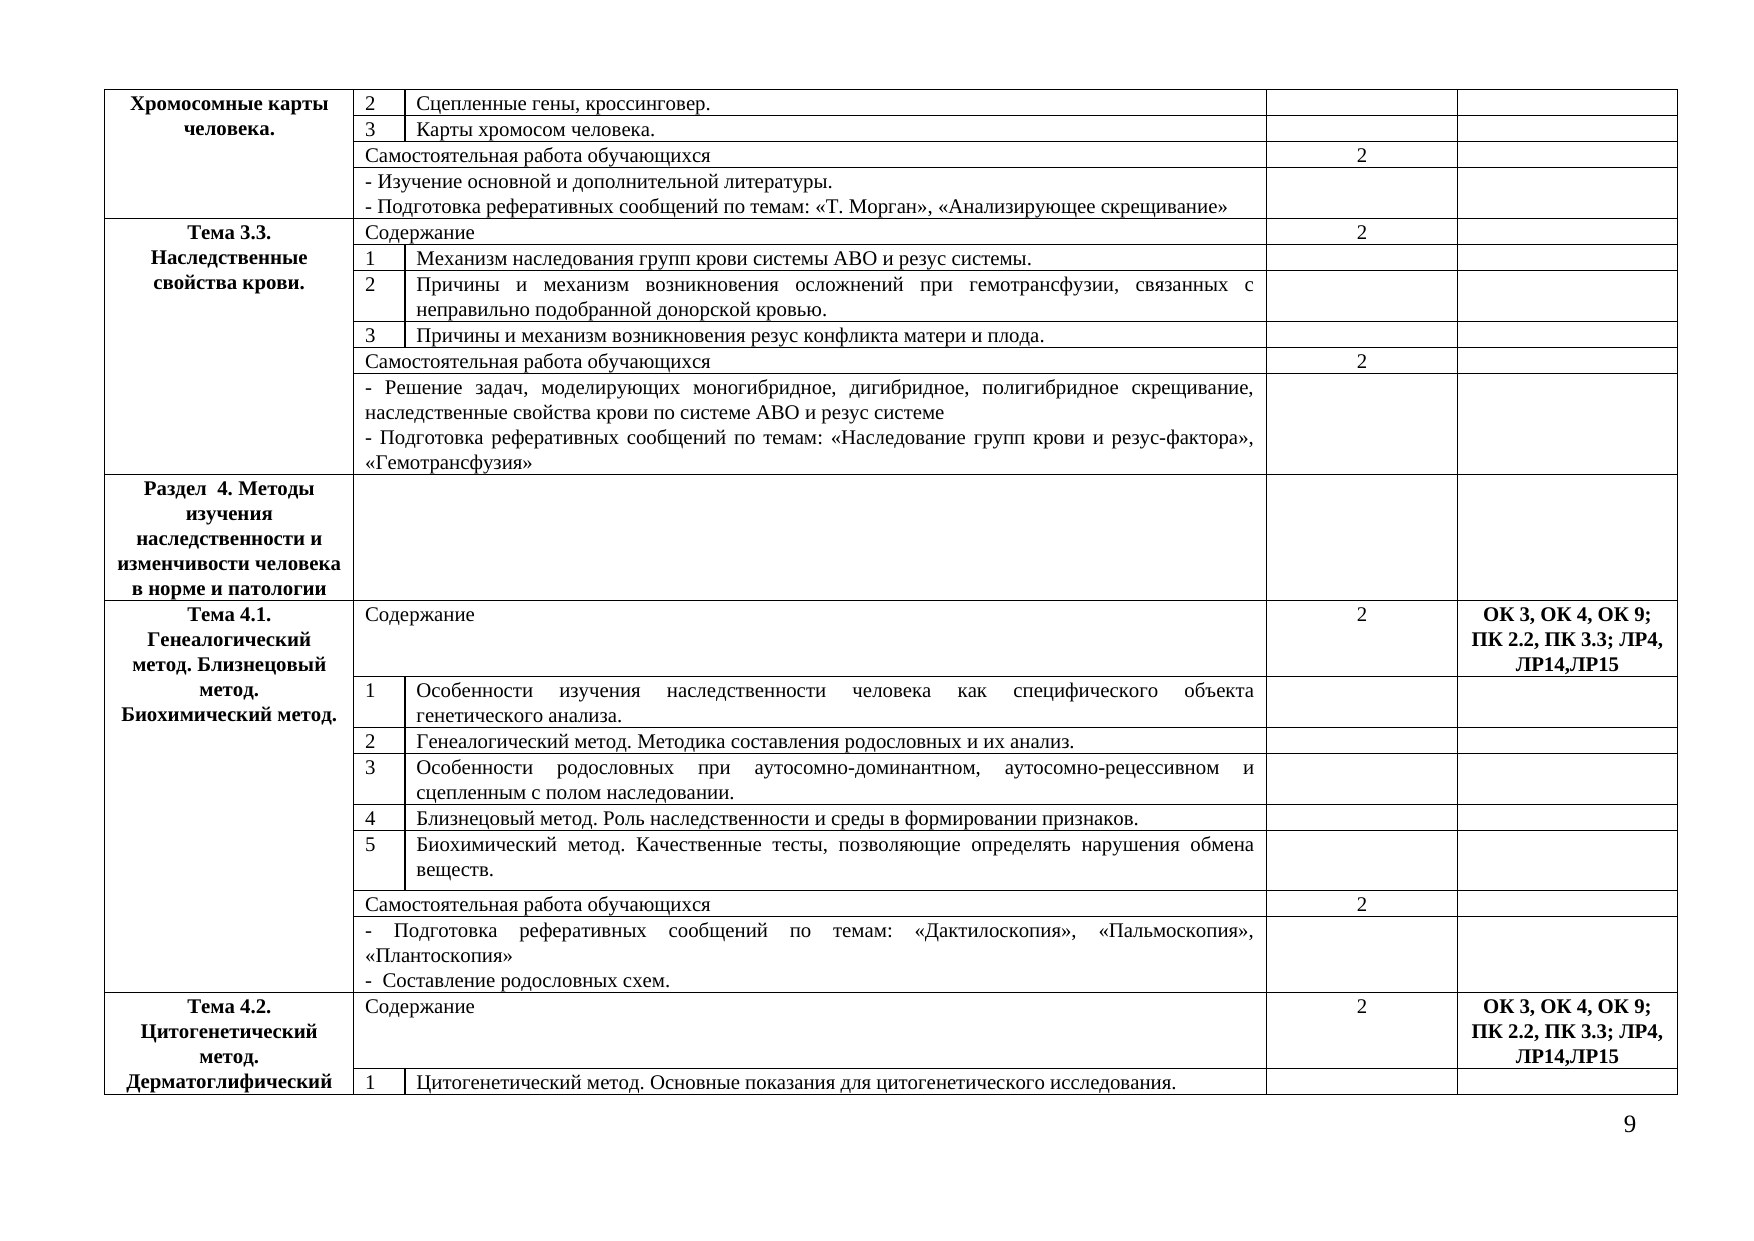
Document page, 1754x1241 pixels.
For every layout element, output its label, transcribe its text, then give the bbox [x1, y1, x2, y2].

table_cell 2 [1267, 891, 1457, 916]
table_cell 4 [354, 805, 404, 830]
table_cell [1458, 891, 1677, 916]
table_cell [1458, 805, 1677, 830]
table_cell Раздел 4. Методы изучения наследственности и изменчивости человека в норме и патологии [105, 475, 353, 600]
table_cell Биохимический метод. Качественные тесты, позволяющие определять нарушения обмена веществ. [406, 831, 1266, 889]
table_cell [1267, 677, 1457, 727]
table_cell Близнецовый метод. Роль наследственности и среды в формировании признаков. [406, 805, 1266, 830]
table_cell Тема 4.1. Генеалогический метод. Близнецовый метод. Биохимический метод. [105, 601, 353, 992]
table_cell Особенности изучения наследственности человека как специфического объекта генетического анализа. [406, 677, 1266, 727]
table_cell [1458, 677, 1677, 727]
table_cell [1458, 142, 1677, 167]
table_cell Тема 4.2. Цитогенетический метод. Дерматоглифический метод. Популяционно-статистический метод. Имунногенетический метод. Методы пренатальной диагностики. [105, 993, 353, 1094]
table_cell 2 [1267, 348, 1457, 373]
table_cell Причины и механизм возникновения осложнений при гемотрансфузии, связанных с неправильно подобранной донорской кровью. [406, 271, 1266, 321]
table_cell [1458, 374, 1677, 474]
table_cell 2 [1267, 219, 1457, 244]
table_cell [1267, 831, 1457, 889]
table_cell Причины и механизм возникновения резус конфликта матери и плода. [406, 322, 1266, 347]
table_cell Содержание [354, 219, 1266, 244]
table_cell Механизм наследования групп крови системы АВО и резус системы. [406, 245, 1266, 270]
table_cell - Подготовка реферативных сообщений по темам: «Дактилоскопия», «Пальмоскопия», «Плантоскопия» - Составление родословных схем. [354, 917, 1266, 992]
table_cell [1267, 1069, 1457, 1094]
table_cell [1458, 116, 1677, 141]
table_cell [1267, 475, 1457, 600]
table_cell [1458, 1069, 1677, 1094]
table_cell Самостоятельная работа обучающихся [354, 891, 1266, 916]
table_cell [1458, 322, 1677, 347]
table_cell [1458, 90, 1677, 115]
table_cell 5 [354, 831, 404, 889]
table_cell [1458, 168, 1677, 218]
table_cell 2 [354, 90, 404, 115]
table_cell [1267, 917, 1457, 992]
table_cell 2 [354, 728, 404, 753]
table_cell [1267, 805, 1457, 830]
table_cell Самостоятельная работа обучающихся [354, 142, 1266, 167]
table_cell - Изучение основной и дополнительной литературы. - Подготовка реферативных сообщений по темам: «Т. Морган», «Анализирующее скрещивание» [354, 168, 1266, 218]
table_cell [354, 475, 1266, 600]
table_cell [1458, 348, 1677, 373]
table_cell [1458, 917, 1677, 992]
table_cell Содержание [354, 601, 1266, 676]
table_cell [1267, 374, 1457, 474]
table_cell 1 [354, 1069, 404, 1094]
table_cell 2 [1267, 601, 1457, 676]
table_cell [1458, 728, 1677, 753]
table_cell Содержание [354, 993, 1266, 1068]
table_cell Генеалогический метод. Методика составления родословных и их анализ. [406, 728, 1266, 753]
table_cell 3 [354, 322, 404, 347]
table_cell [1267, 271, 1457, 321]
table_cell [1458, 245, 1677, 270]
table_cell 2 [354, 271, 404, 321]
table_cell [1267, 728, 1457, 753]
table_cell [1267, 168, 1457, 218]
table_cell 3 [354, 754, 404, 804]
table_cell [1267, 90, 1457, 115]
table_cell 1 [354, 677, 404, 727]
table_cell [1267, 245, 1457, 270]
table_cell - Решение задач, моделирующих моногибридное, дигибридное, полигибридное скрещивание, наследственные свойства крови по системе АВО и резус системе - Подготовка реферативных сообщений по темам: «Наследование групп крови и резус-фактора», «Гемотрансфузия» [354, 374, 1266, 474]
table_cell 2 [1267, 993, 1457, 1068]
table_cell 3 [354, 116, 404, 141]
table_cell 1 [354, 245, 404, 270]
table_cell [1458, 754, 1677, 804]
table_cell [1458, 475, 1677, 600]
table_cell Цитогенетический метод. Основные показания для цитогенетического исследования. [406, 1069, 1266, 1094]
table_cell Сцепленные гены, кроссинговер. [406, 90, 1266, 115]
table_cell Самостоятельная работа обучающихся [354, 348, 1266, 373]
table_cell ОК 3, ОК 4, ОК 9; ПК 2.2, ПК 3.3; ЛР4, ЛР14,ЛР15 [1458, 601, 1677, 676]
table_cell [1267, 754, 1457, 804]
table_cell [1267, 322, 1457, 347]
table_cell Карты хромосом человека. [406, 116, 1266, 141]
table_cell Особенности родословных при аутосомно-доминантном, аутосомно-рецессивном и сцепленным с полом наследовании. [406, 754, 1266, 804]
table_cell 2 [1267, 142, 1457, 167]
table_cell [1458, 219, 1677, 244]
table_cell [1458, 831, 1677, 889]
table_cell Тема 3.3. Наследственные свойства крови. [105, 219, 353, 474]
table_cell ОК 3, ОК 4, ОК 9; ПК 2.2, ПК 3.3; ЛР4, ЛР14,ЛР15 [1458, 993, 1677, 1068]
table_cell [1267, 116, 1457, 141]
table_cell [1458, 271, 1677, 321]
